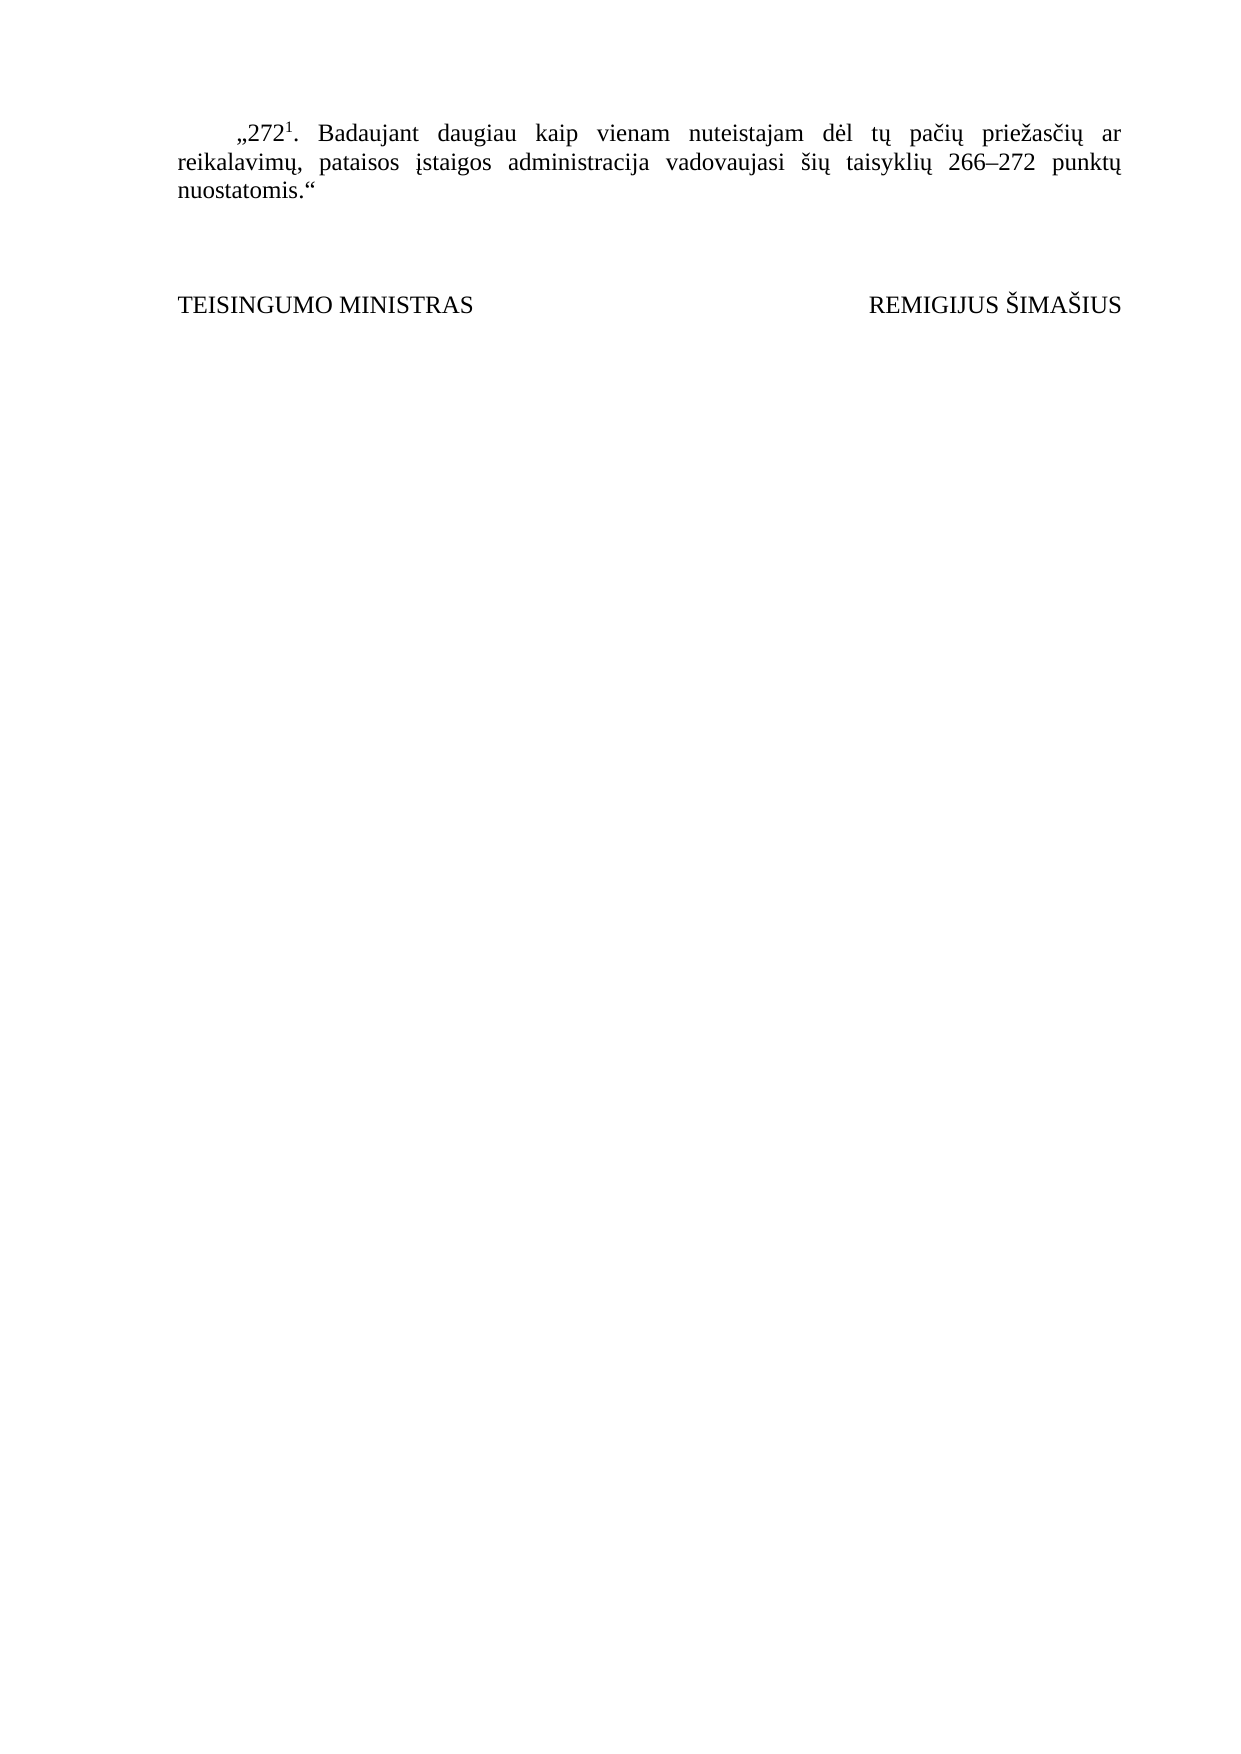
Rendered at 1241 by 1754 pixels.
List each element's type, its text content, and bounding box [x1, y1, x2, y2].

text „2721. Badaujant daugiau kaip vienam nuteistajam dėl tų pačių priežasčių ar reikalavimų, pataisos įstaigos administracija vadovaujasi šių taisyklių 266–272 punktų nuostatomis.“ [177, 118, 1122, 204]
text Teisingumo ministras Remigijus Šimašius [177, 291, 1122, 319]
